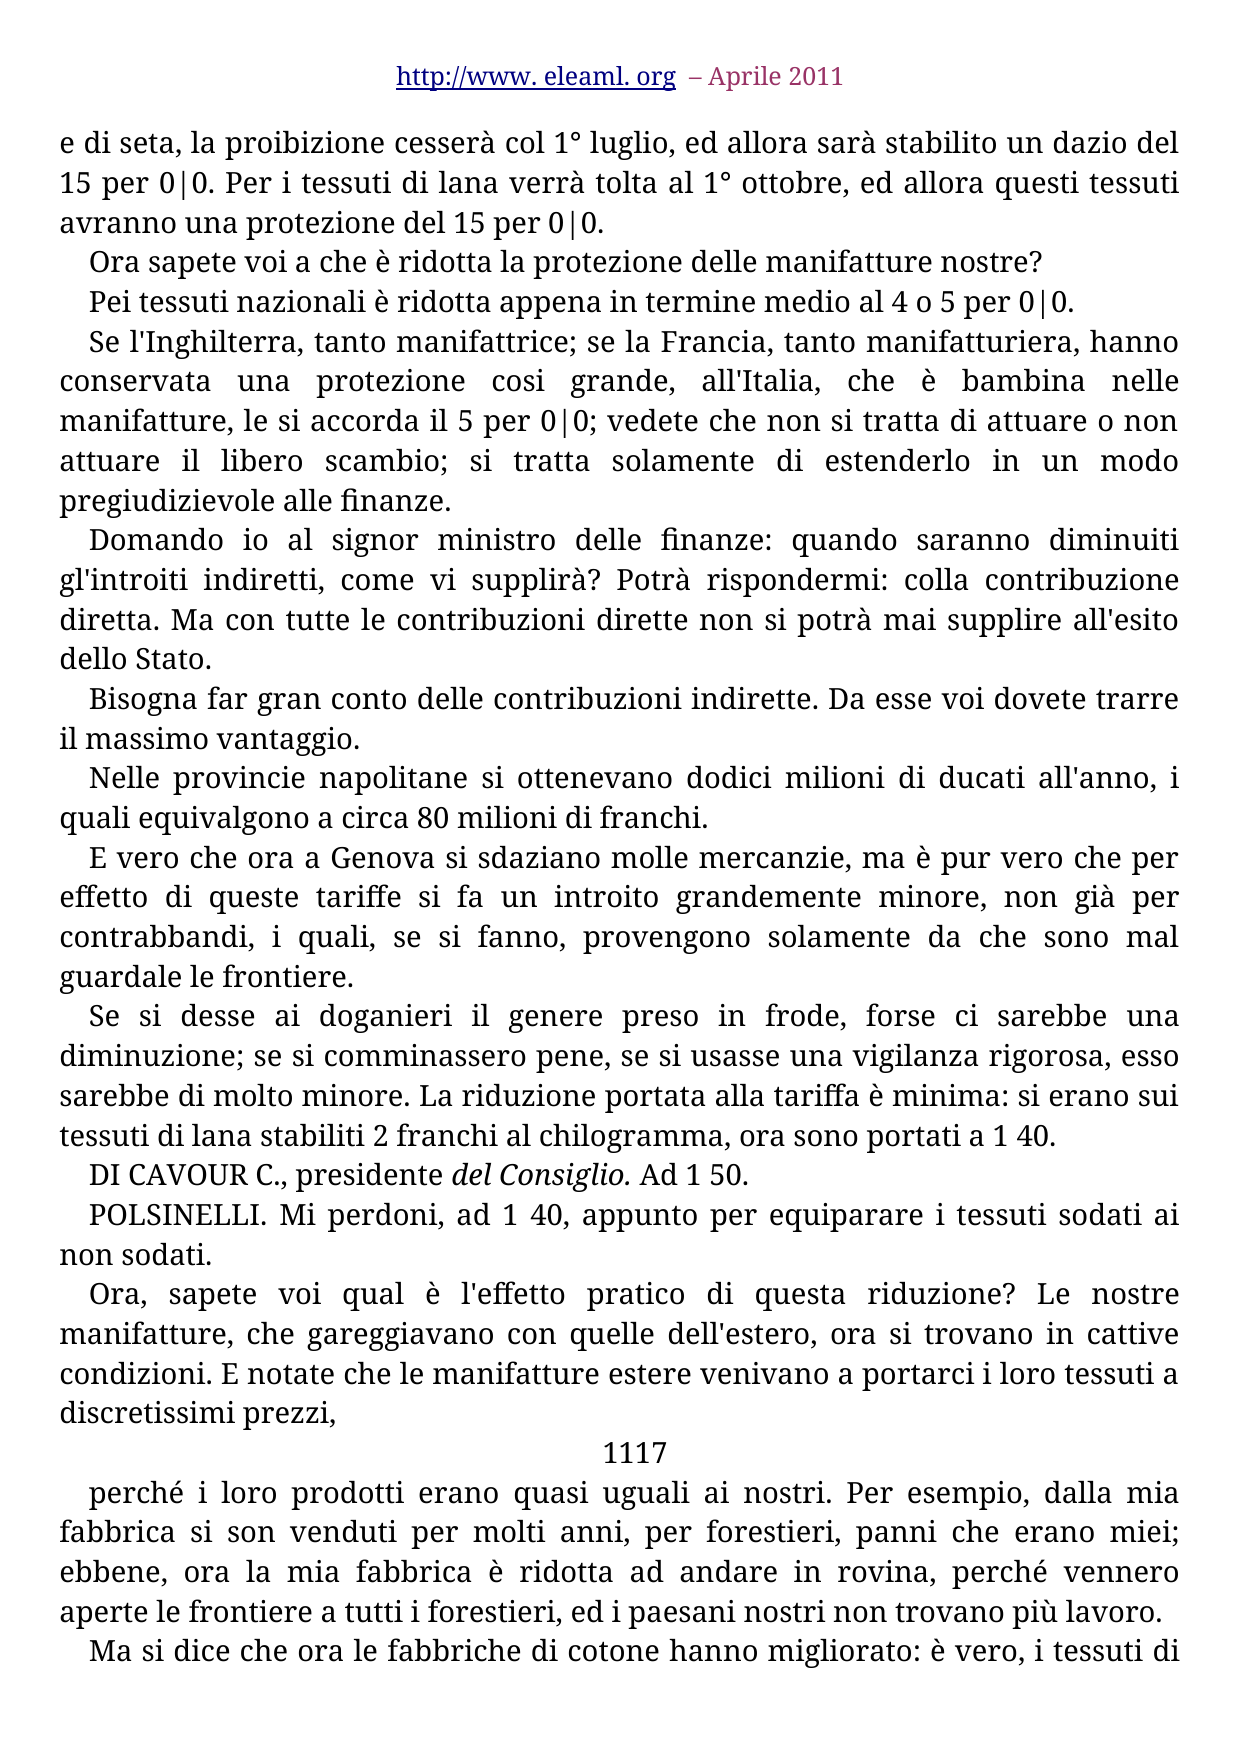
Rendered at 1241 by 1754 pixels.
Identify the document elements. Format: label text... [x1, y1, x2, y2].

text Ora, sapete voi qual è l'effetto pratico di questa riduzione? Le nostre manifatture, che gareggiavano con quelle dell'estero, ora si trovano in cattive condizioni. E notate che le manifatture estere venivano a portarci i loro tessuti a discretissimi prezzi, [59, 1273, 1181, 1432]
text Se si desse ai doganieri il genere preso in frode, forse ci sarebbe una diminuzione; se si comminassero pene, se si usasse una vigilanza rigorosa, esso sarebbe di molto minore. La riduzione portata alla tariffa è minima: si erano sui tessuti di lana stabiliti 2 franchi al chilogramma, ora sono portati a 1 40. [59, 996, 1181, 1154]
text Bisogna far gran conto delle contribuzioni indirette. Da esse voi dovete trarre il massimo vantaggio. [59, 678, 1181, 758]
text e di seta, la proibizione cesserà col 1° luglio, ed allora sarà stabilito un dazio del 15 per 0|0. Per i tessuti di lana verrà tolta al 1° ottobre, ed allora questi tessuti avranno una protezione del 15 per 0|0. [59, 123, 1181, 242]
text Nelle provincie napolitane si ottenevano dodici milioni di ducati all'anno, i quali equivalgono a circa 80 milioni di franchi. [59, 758, 1181, 837]
text DI CAVOUR C., presidente del Consiglio. Ad 1 50. [59, 1154, 1181, 1194]
text Ora sapete voi a che è ridotta la protezione delle manifatture nostre? [59, 242, 1181, 281]
text Se l'Inghilterra, tanto manifattrice; se la Francia, tanto manifatturiera, hanno conservata una protezione cosi grande, all'Italia, che è bambina nelle manifatture, le si accorda il 5 per 0|0; vedete che non si tratta di attuare o non attuare il libero scambio; si tratta solamente di estenderlo in un modo pregiudizievole alle finanze. [59, 321, 1181, 519]
text perché i loro prodotti erano quasi uguali ai nostri. Per esempio, dalla mia fabbrica si son venduti per molti anni, per forestieri, panni che erano miei; ebbene, ora la mia fabbrica è ridotta ad andare in rovina, perché vennero aperte le frontiere a tutti i forestieri, ed i paesani nostri non trovano più lavoro. [59, 1472, 1181, 1631]
text 1117 [59, 1432, 1181, 1472]
text Domando io al signor ministro delle finanze: quando saranno diminuiti gl'introiti indiretti, come vi supplirà? Potrà rispondermi: colla contribuzione diretta. Ma con tutte le contribuzioni dirette non si potrà mai supplire all'esito dello Stato. [59, 519, 1181, 678]
text Ma si dice che ora le fabbriche di cotone hanno migliorato: è vero, i tessuti di [59, 1631, 1181, 1670]
text POLSINELLI. Mi perdoni, ad 1 40, appunto per equiparare i tessuti sodati ai non sodati. [59, 1194, 1181, 1273]
text E vero che ora a Genova si sdaziano molle mercanzie, ma è pur vero che per effetto di queste tariffe si fa un introito grandemente minore, non già per contrabbandi, i quali, se si fanno, provengono solamente da che sono mal guardale le frontiere. [59, 837, 1181, 996]
text Pei tessuti nazionali è ridotta appena in termine medio al 4 o 5 per 0|0. [59, 281, 1181, 321]
